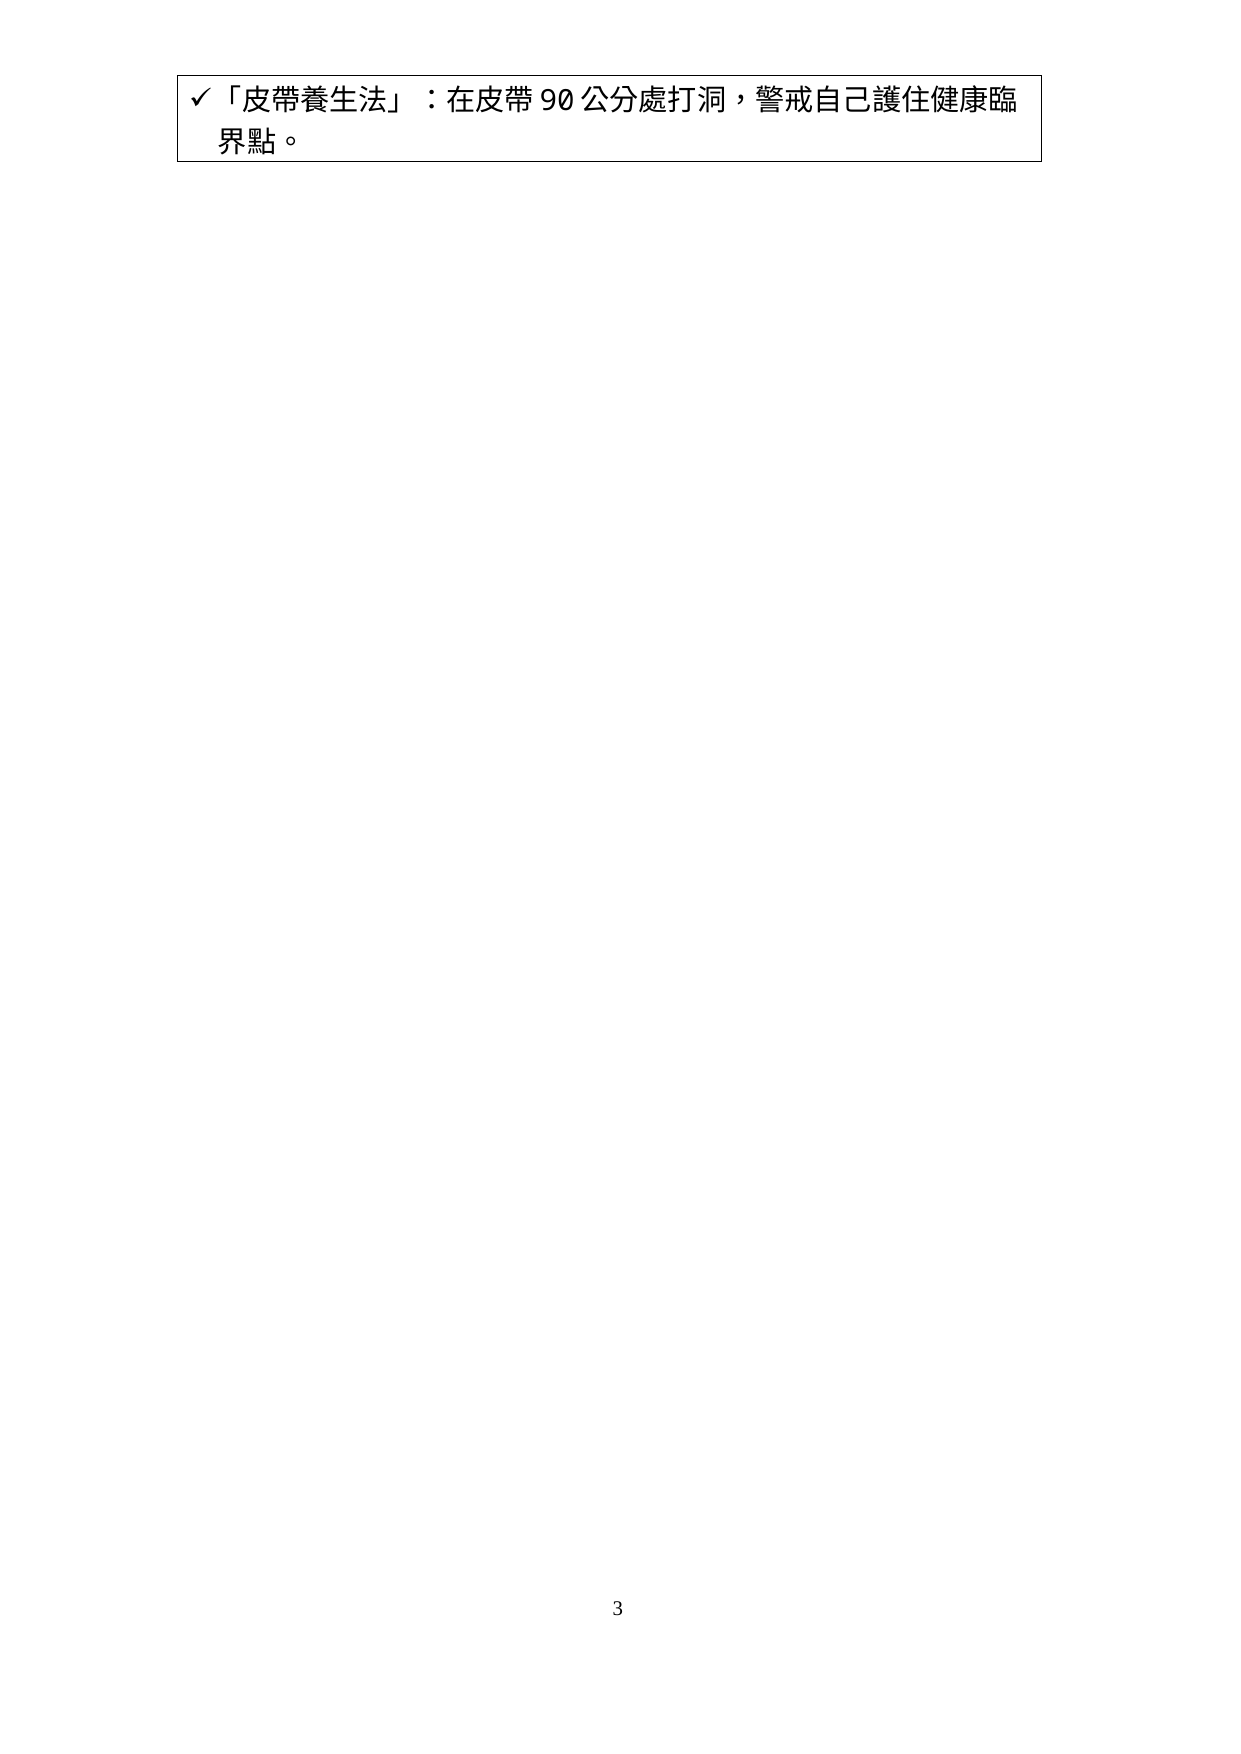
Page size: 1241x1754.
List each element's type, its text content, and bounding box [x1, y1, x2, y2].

table_header 「皮帶養生法」：在皮帶90公分處打洞，警戒自己護住健康臨界點。 [178, 76, 1041, 161]
